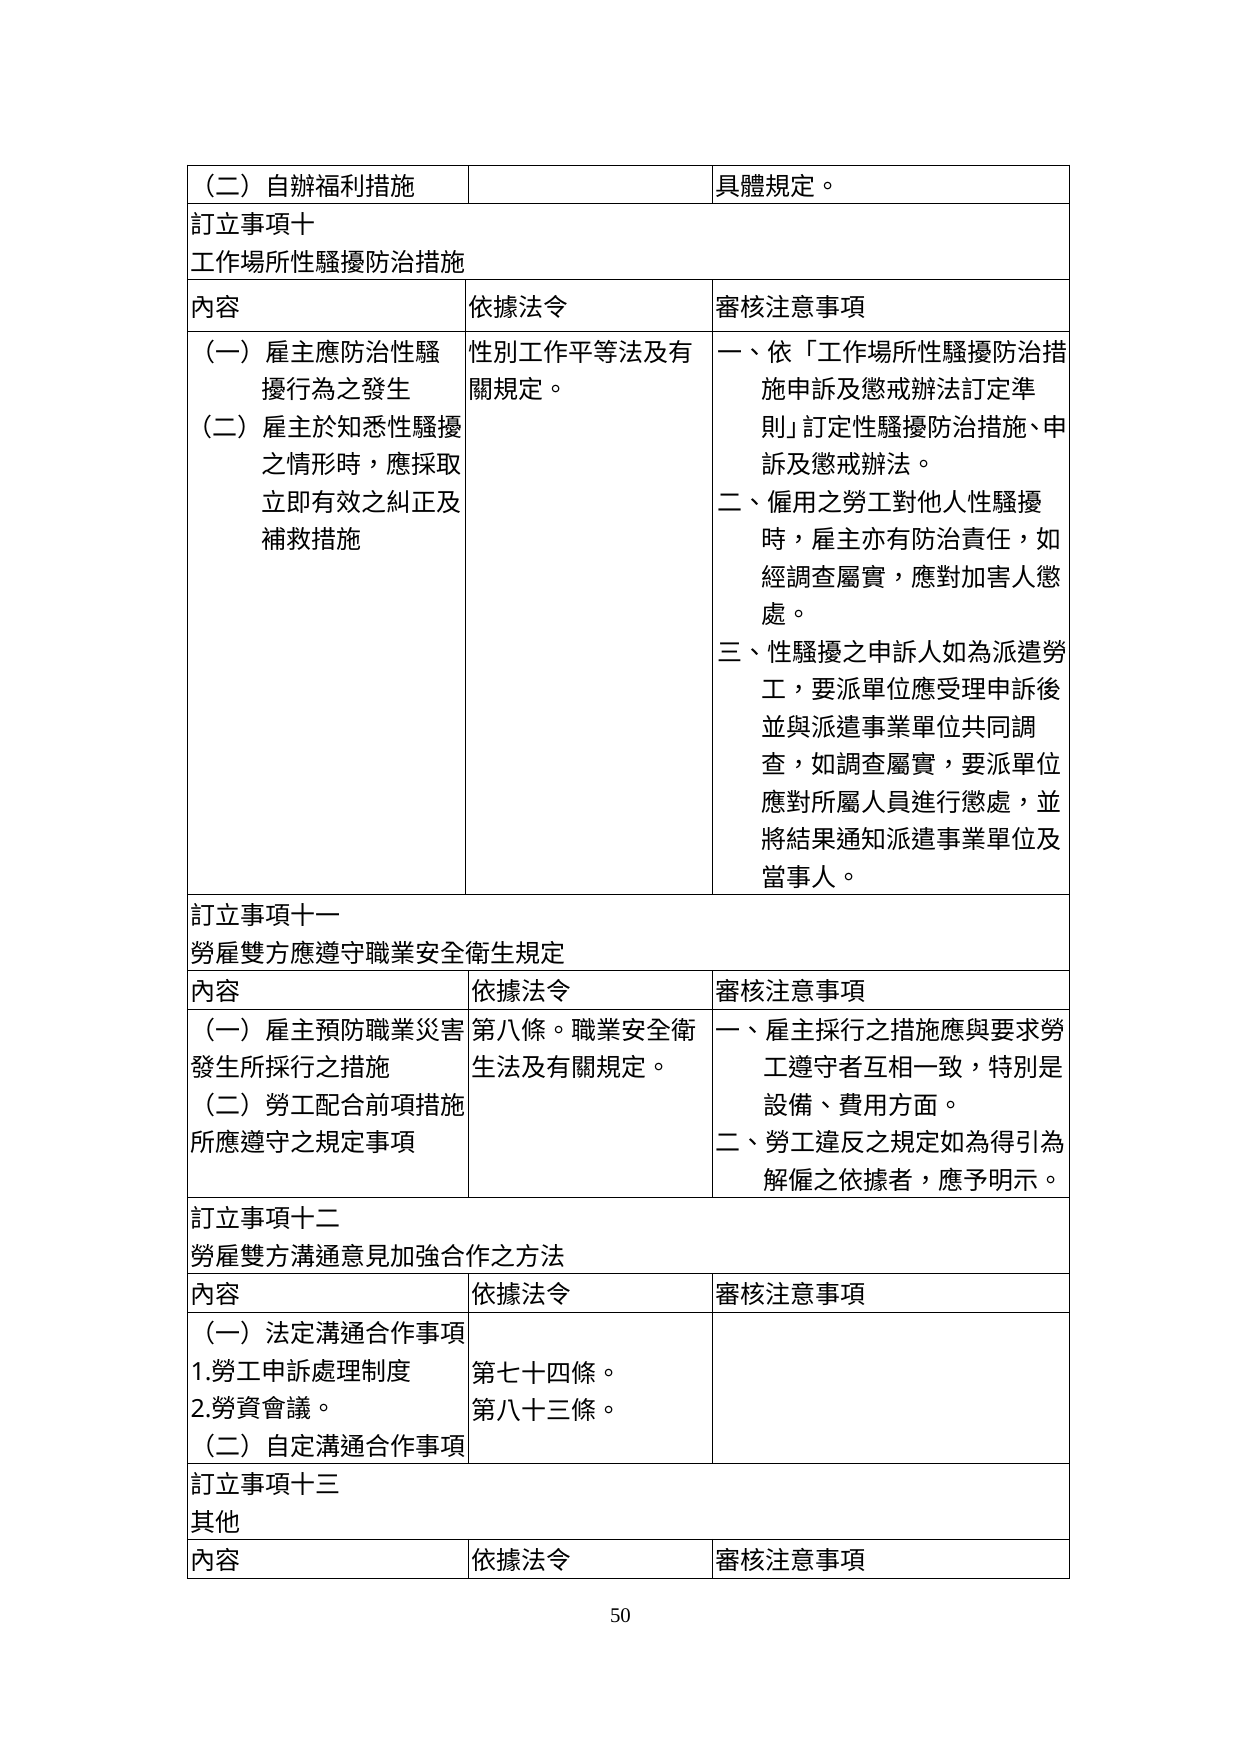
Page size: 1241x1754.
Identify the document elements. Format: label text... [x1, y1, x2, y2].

table_cell [713, 1313, 1069, 1463]
table_cell 內容 [188, 280, 465, 331]
table_cell 第八條。職業安全衛生法及有關規定。 [469, 1010, 712, 1197]
table_cell 訂立事項十一 勞雇雙方應遵守職業安全衛生規定 [188, 895, 1069, 970]
table_cell 依據法令 [469, 1540, 712, 1577]
table_cell 內容 [188, 1540, 468, 1577]
table_cell （一）法定溝通合作事項 1.勞工申訴處理制度 2.勞資會議。 （二）自定溝通合作事項 [188, 1313, 468, 1463]
table_cell （二）自辦福利措施 [188, 166, 468, 203]
table_cell [469, 166, 712, 203]
table_cell 訂立事項十三 其他 [188, 1464, 1069, 1539]
table_cell 第七十四條。 第八十三條。 [469, 1313, 712, 1463]
table_cell 訂立事項十二 勞雇雙方溝通意見加強合作之方法 [188, 1198, 1069, 1273]
table_cell 依據法令 [469, 1274, 712, 1312]
table_cell 內容 [188, 1274, 468, 1312]
table_cell （一）雇主預防職業災害發生所採行之措施 （二）勞工配合前項措施所應遵守之規定事項 [188, 1010, 468, 1197]
table_cell 訂立事項十 工作場所性騷擾防治措施 [188, 204, 1069, 279]
table_cell 具體規定。 [713, 166, 1069, 203]
table_cell 審核注意事項 [713, 280, 1069, 331]
table_cell 依據法令 [469, 971, 712, 1009]
table_cell 審核注意事項 [713, 1540, 1069, 1577]
table_cell 審核注意事項 [713, 971, 1069, 1009]
table_cell 性別工作平等法及有關規定。 [466, 332, 712, 894]
table_cell 審核注意事項 [713, 1274, 1069, 1312]
table_cell （一）雇主應防治性騷擾行為之發生 （二）雇主於知悉性騷擾之情形時，應採取立即有效之糾正及補救措施 [188, 332, 465, 894]
table_cell 依據法令 [466, 280, 712, 331]
table_cell 一、雇主採行之措施應與要求勞工遵守者互相一致，特別是設備、費用方面。 二、勞工違反之規定如為得引為解僱之依據者，應予明示。 [713, 1010, 1069, 1197]
table_cell 內容 [188, 971, 468, 1009]
table_cell 一、依「工作場所性騷擾防治措施申訴及懲戒辦法訂定準則」訂定性騷擾防治措施、申訴及懲戒辦法。 二、僱用之勞工對他人性騷擾時，雇主亦有防治責任，如經調查屬實，應對加害人懲處。 三、性騷擾之申訴人如為派遣勞工，要派單位應受理申訴後並與派遣事業單位共同調查，如調查屬實，要派單位應對所屬人員進行懲處，並將結果通知派遣事業單位及當事人。 [713, 332, 1069, 894]
